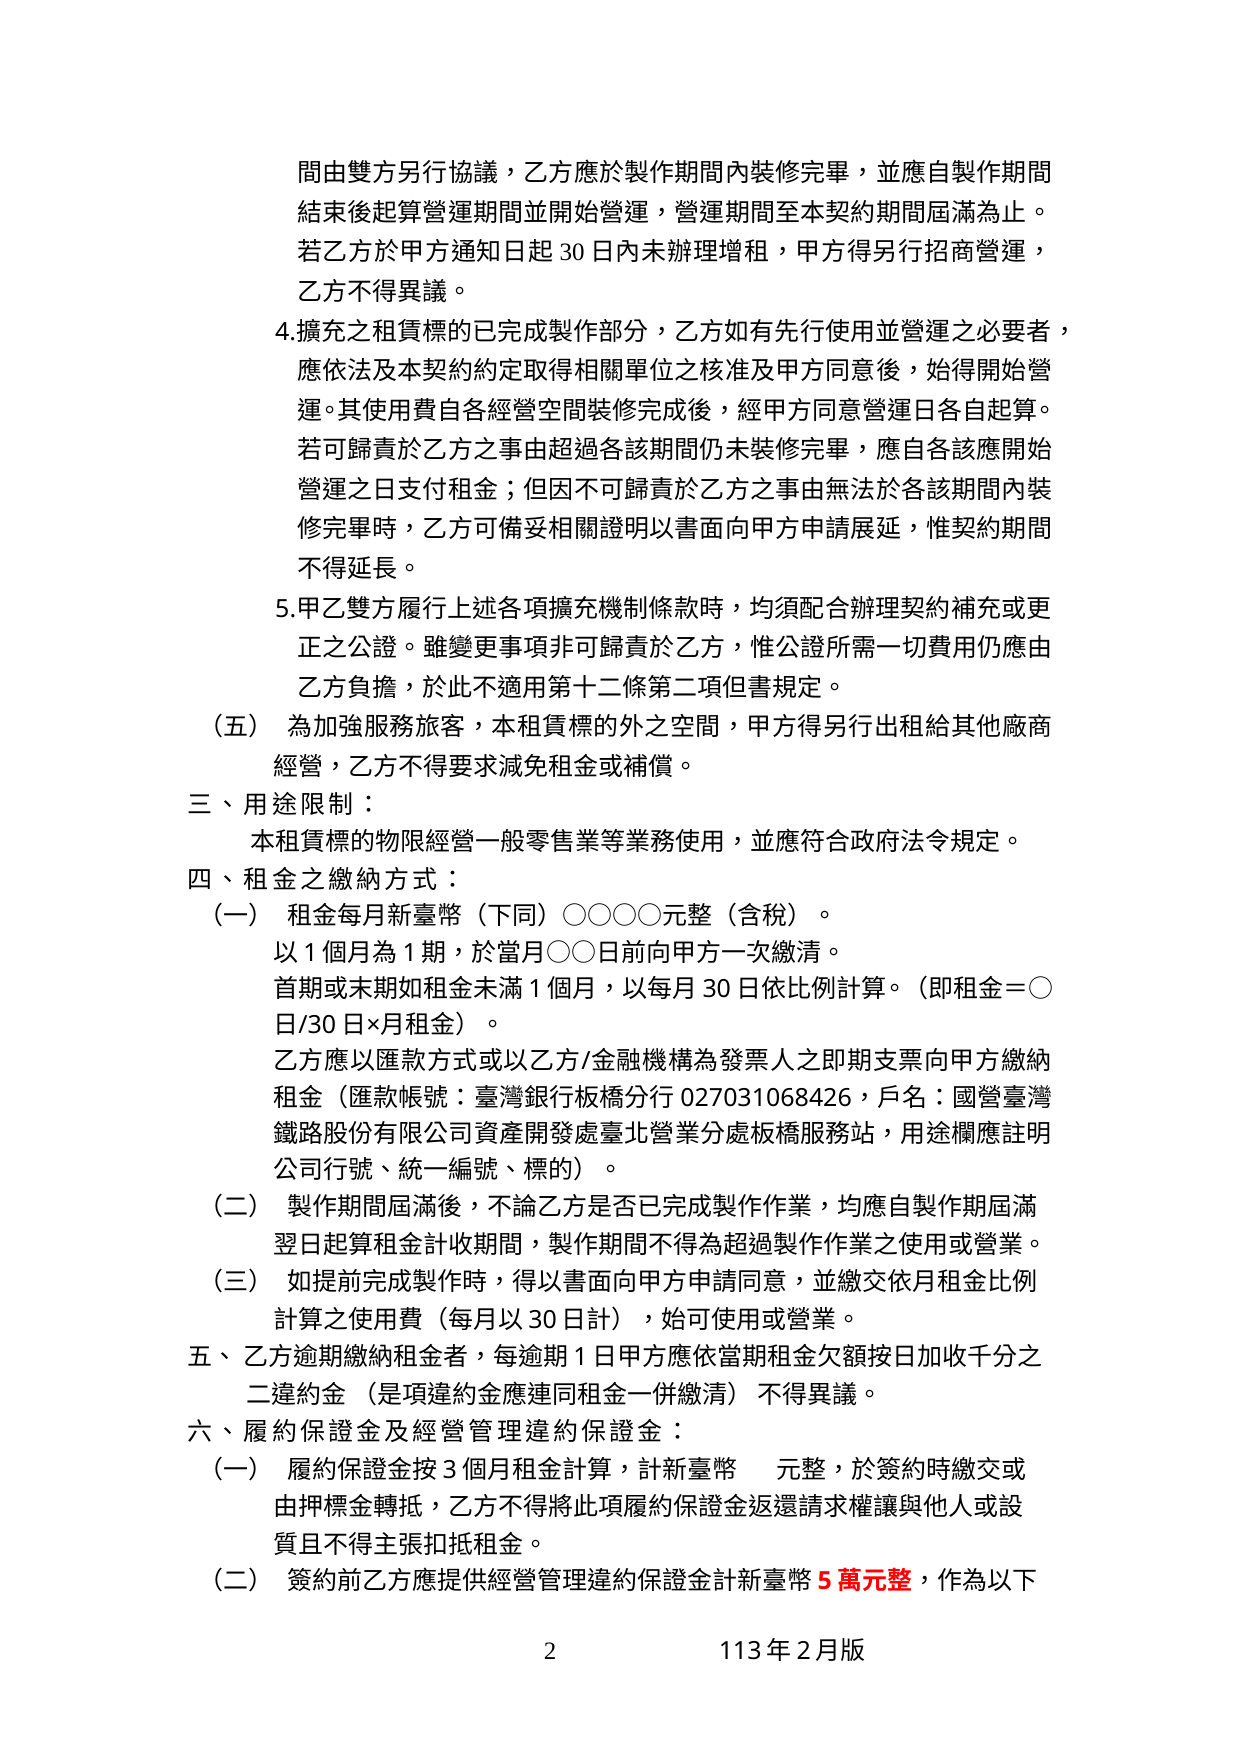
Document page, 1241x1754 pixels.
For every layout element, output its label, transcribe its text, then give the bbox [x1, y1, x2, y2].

text 首期或末期如租金未滿1個月，以每月30日依比例計算。（即租金＝○日/30日×月租金）。 [273, 968, 1053, 1041]
text 4.擴充之租賃標的已完成製作部分，乙方如有先行使用並營運之必要者，應依法及本契約約定取得相關單位之核准及甲方同意後，始得開始營運。其使用費自各經營空間裝修完成後，經甲方同意營運日各自起算。若可歸責於乙方之事由超過各該期間仍未裝修完畢，應自各該應開始營運之日支付租金；但因不可歸責於乙方之事由無法於各該期間內裝修完畢時，乙方可備妥相關證明以書面向甲方申請展延，惟契約期間不得延長。 [275, 308, 1053, 585]
text 5.甲乙雙方履行上述各項擴充機制條款時，均須配合辦理契約補充或更正之公證。雖變更事項非可歸責於乙方，惟公證所需一切費用仍應由乙方負擔，於此不適用第十二條第二項但書規定。 [275, 585, 1053, 704]
text 三、用途限制： [187, 783, 1053, 821]
list 簽約前乙方應提供經營管理違約保證金計新臺幣5萬元整，作為以下用途： [198, 1561, 1053, 1597]
list 製作期間屆滿後，不論乙方是否已完成製作作業，均應自製作期屆滿翌日起算租金計收期間，製作期間不得為超過製作作業之使用或營業。 [198, 1186, 1047, 1261]
text 乙方應以匯款方式或以乙方/金融機構為發票人之即期支票向甲方繳納租金（匯款帳號：臺灣銀行板橋分行027031068426，戶名：國營臺灣鐵路股份有限公司資產開發處臺北營業分處板橋服務站，用途欄應註明公司行號、統一編號、標的）。 [273, 1041, 1053, 1186]
list 履約保證金按3個月租金計算，計新臺幣 元整，於簽約時繳交或由押標金轉抵，乙方不得將此項履約保證金返還請求權讓與他人或設質且不得主張扣抵租金。 [198, 1448, 1047, 1561]
list 租金每月新臺幣（下同）○○○○元整（含稅）。 [198, 896, 1053, 932]
text 本租賃標的物限經營一般零售業等業務使用，並應符合政府法令規定。 [250, 821, 1047, 858]
text 以1個月為1期，於當月○○日前向甲方一次繳清。 [273, 932, 1053, 968]
text 四、租金之繳納方式： [187, 858, 1053, 896]
text 五、 乙方逾期繳納租金者，每逾期1日甲方應依當期租金欠額按日加收千分之二違約金 （是項違約金應連同租金一併繳清） 不得異議。 [187, 1336, 1053, 1411]
list 如提前完成製作時，得以書面向甲方申請同意，並繳交依月租金比例計算之使用費（每月以30日計），始可使用或營業。 [198, 1261, 1047, 1336]
list 為加強服務旅客，本租賃標的外之空間，甲方得另行出租給其他廠商經營，乙方不得要求減免租金或補償。 [198, 704, 1053, 783]
text 間由雙方另行協議，乙方應於製作期間內裝修完畢，並應自製作期間結束後起算營運期間並開始營運，營運期間至本契約期間屆滿為止。若乙方於甲方通知日起30日內未辦理增租，甲方得另行招商營運，乙方不得異議。 [275, 150, 1053, 308]
text 六、履約保證金及經營管理違約保證金： [187, 1411, 1053, 1448]
